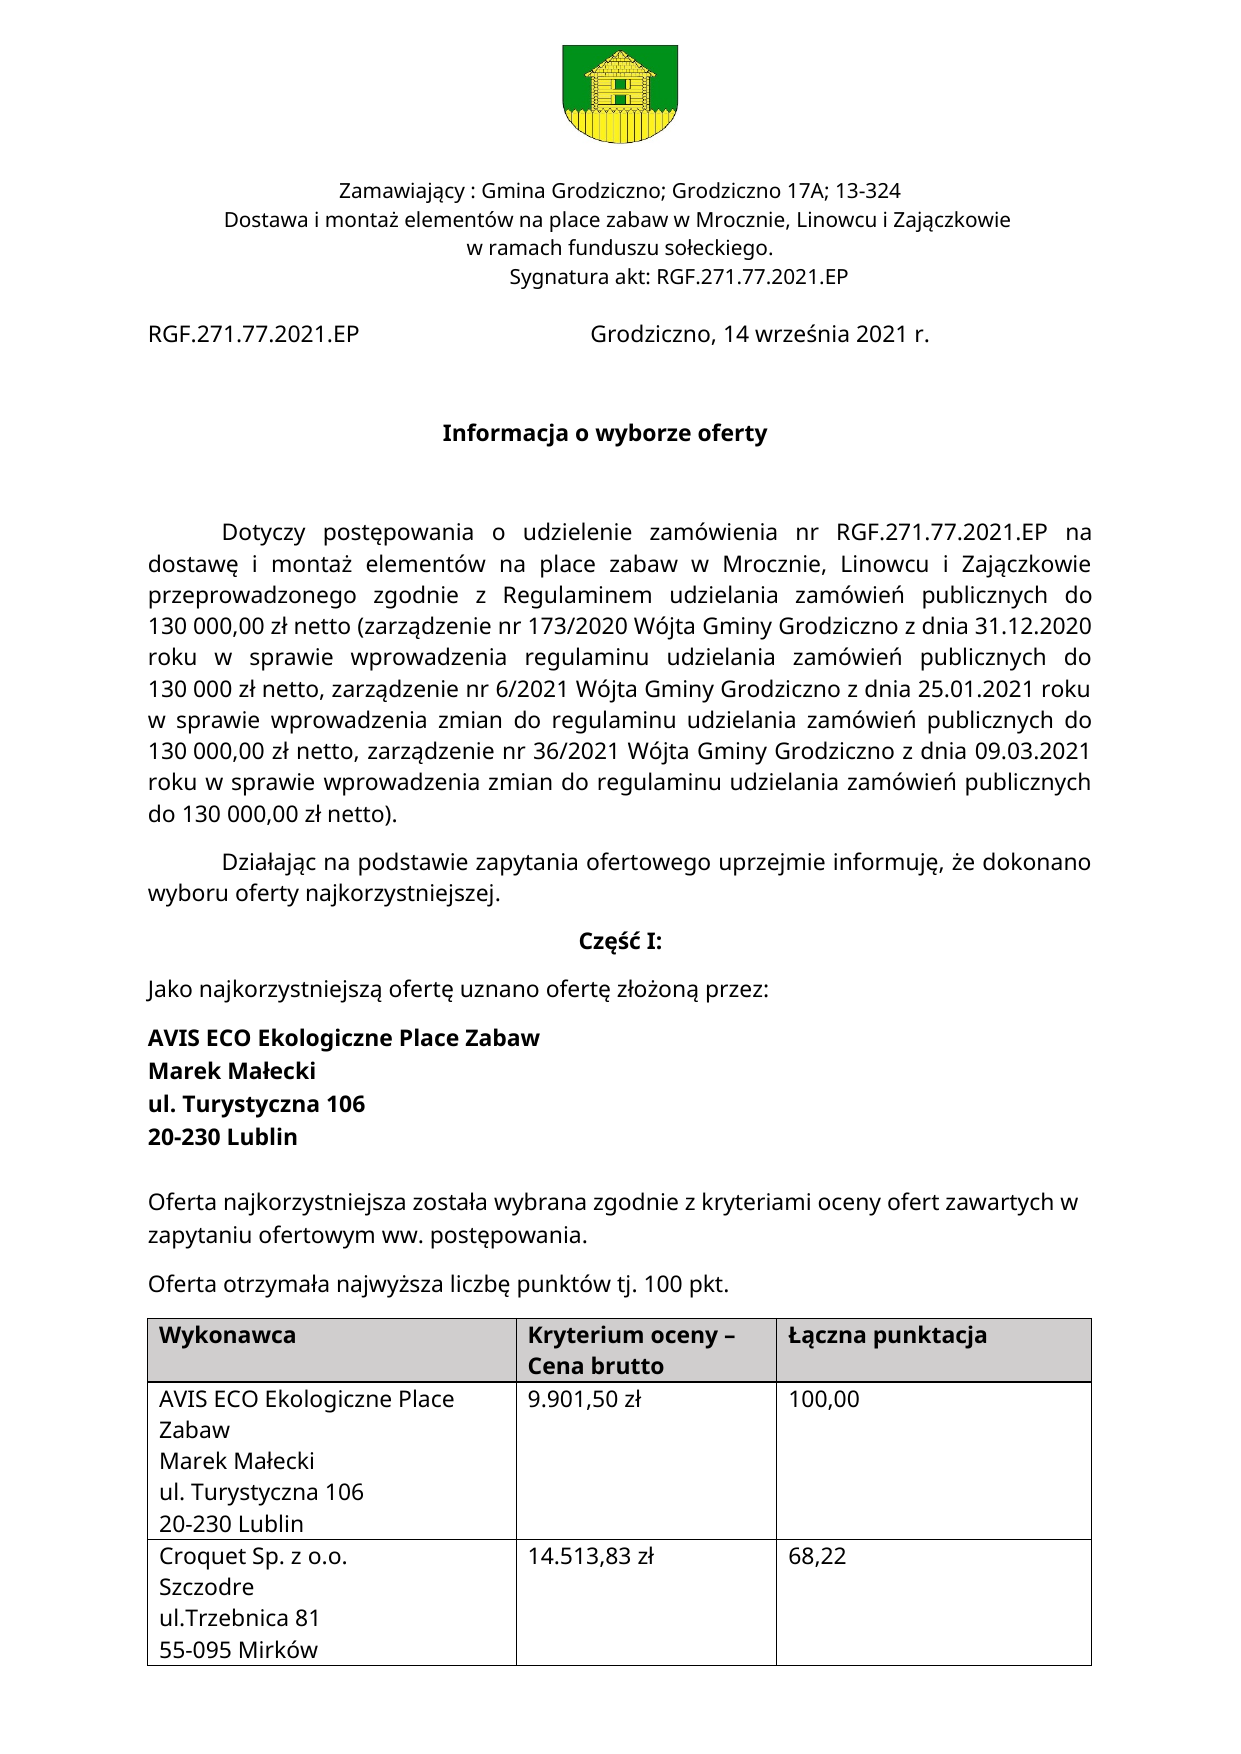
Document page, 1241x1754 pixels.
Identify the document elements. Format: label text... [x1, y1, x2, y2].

text ul. Turystyczna 106 [148, 1088, 1093, 1119]
table_header Wykonawca [148, 1319, 516, 1381]
text Oferta najkorzystniejsza została wybrana zgodnie z kryteriami oceny ofert zawartych w zapytaniu ofertowym ww. postępowania. [148, 1186, 1093, 1250]
table_cell 9.901,50 zł [517, 1383, 776, 1539]
table_cell Croquet Sp. z o.o. Szczodre ul.Trzebnica 81 55-095 Mirków [148, 1540, 516, 1665]
table_cell AVIS ECO Ekologiczne Place Zabaw Marek Małecki ul. Turystyczna 106 20-230 Lublin [148, 1383, 516, 1539]
table_cell 100,00 [777, 1383, 1091, 1539]
text Dotyczy postępowania o udzielenie zamówienia nr RGF.271.77.2021.EP na dostawę i montaż elementów na place zabaw w Mrocznie, Linowcu i Zajączkowie przeprowadzonego zgodnie z Regulaminem udzielania zamówień publicznych do 130 000,00 zł netto (zarządzenie nr 173/2020 Wójta Gminy Grodziczno z dnia 31.12.2020 roku w sprawie wprowadzenia regulaminu udzielania zamówień publicznych do 130 000 zł netto, zarządzenie nr 6/2021 Wójta Gminy Grodziczno z dnia 25.01.2021 roku w sprawie wprowadzenia zmian do regulaminu udzielania zamówień publicznych do 130 000,00 zł netto, zarządzenie nr 36/2021 Wójta Gminy Grodziczno z dnia 09.03.2021 roku w sprawie wprowadzenia zmian do regulaminu udzielania zamówień publicznych do 130 000,00 zł netto). [148, 516, 1093, 829]
table_header Łączna punktacja [777, 1319, 1091, 1381]
text RGF.271.77.2021.EP Grodziczno, 14 września 2021 r. [148, 318, 1093, 350]
table_cell 68,22 [777, 1540, 1091, 1665]
text 20-230 Lublin [148, 1121, 1093, 1152]
text Część I: [148, 925, 1093, 956]
text Jako najkorzystniejszą ofertę uznano ofertę złożoną przez: [148, 973, 1093, 1004]
text Działając na podstawie zapytania ofertowego uprzejmie informuję, że dokonano wyboru oferty najkorzystniejszej. [148, 846, 1093, 908]
text Marek Małecki [148, 1055, 1093, 1086]
table_header Kryterium oceny – Cena brutto [517, 1319, 776, 1381]
text Informacja o wyborze oferty [148, 417, 1093, 449]
text AVIS ECO Ekologiczne Place Zabaw [148, 1022, 1093, 1053]
text Oferta otrzymała najwyższa liczbę punktów tj. 100 pkt. [148, 1268, 1093, 1300]
table_cell 14.513,83 zł [517, 1540, 776, 1665]
